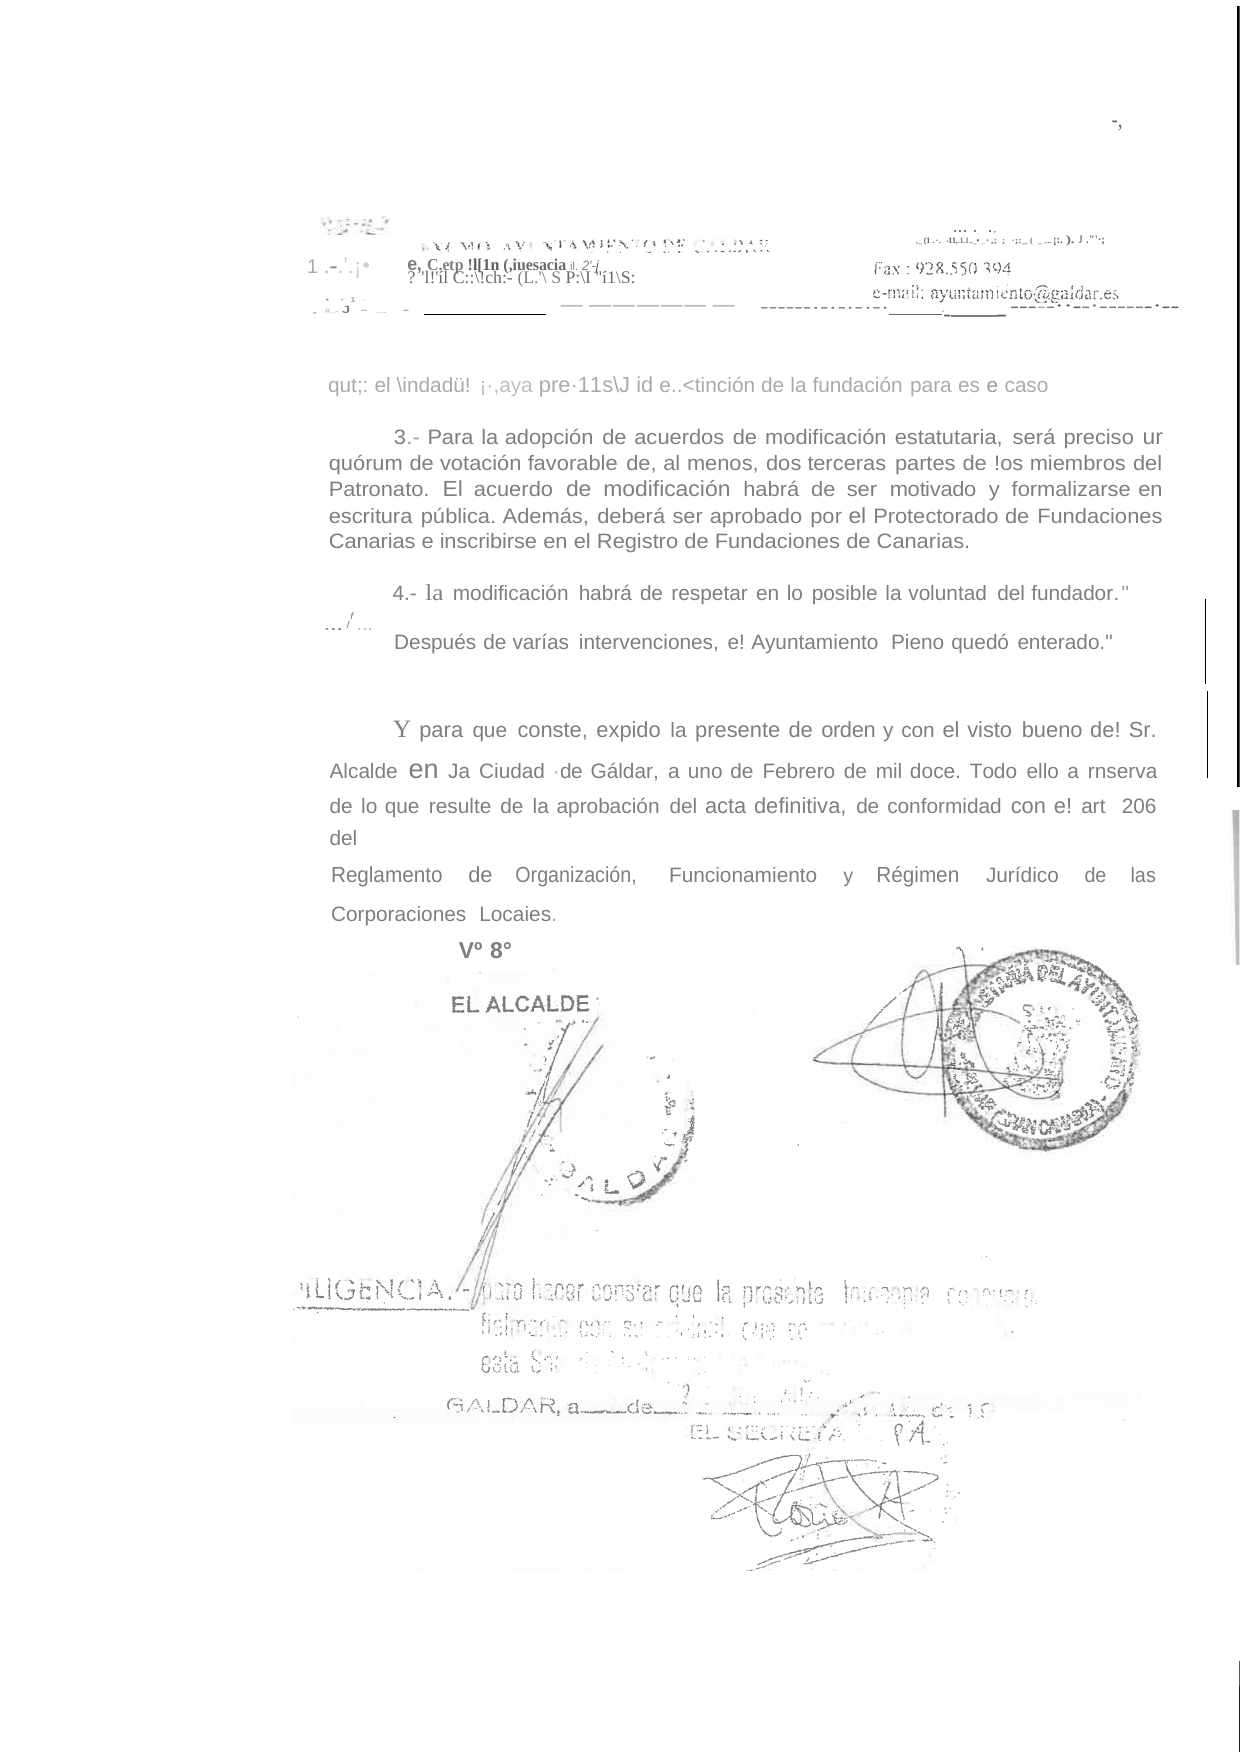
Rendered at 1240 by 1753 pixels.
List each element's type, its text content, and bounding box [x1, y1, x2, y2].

text 4.- la modificación habrá de respetar en lo posible la voluntad del fundador." Después de varías intervenciones, e! Ayuntamiento Pieno quedó enterado." [392, 579, 1133, 653]
text ... f ... [175, 611, 372, 634]
text 3.- Para la adopción de acuerdos de modificación estatutaria, será preciso ur quórum de votación favorable de, al menos, dos terceras partes de !os miembros del Patronato. El acuerdo de modificación habrá de ser motivado y formalizarse en escritura pública. Además, deberá ser aprobado por el Protectorado de Fundaciones Canarias e inscribirse en el Registro de Fundaciones de Canarias. [328, 424, 1163, 553]
text ? 'l!'íl C::\!ch:- (L.'\ S P:\I ''í1\S: [519, 278, 770, 284]
text e, C.etp !l[1n (,iuesacia il. 2'-j [407, 253, 770, 274]
text Reglamento de Organización, Funcionamiento y Régimen Jurídico de las Corporaciones Locaies. [331, 862, 1156, 926]
text qut;: el \indadü! ¡·,aya pre·11s\J id e..<tinción de la fundación para es e caso [328, 371, 1237, 397]
text • • 1 - [175, 296, 516, 304]
text -, [175, 106, 1122, 133]
text 1 .-.'.¡• [175, 259, 370, 277]
text , #..- J - .... - [311, 304, 546, 316]
text ,_ (1 .·. -11,.1.1.._• _ • ,; ; ·;:_ ( _ ,... ¡:. ). J ."'·; [916, 236, 1237, 246]
text Y para que conste, expido la presente de orden y con el visto bueno de! Sr. Alcalde en Ja Ciudad ·de Gáldar, a uno de Febrero de mil doce. Todo ello a rnserva de lo que resulte de la aprobación del acta definitiva, de conformidad con e! art 206 del [329, 714, 1157, 849]
text / [346, 620, 350, 631]
text ... . ., [774, 218, 1174, 236]
text ------- ------·-·-·-·-· .._ _ -----··--·------·-- [557, 284, 1237, 319]
